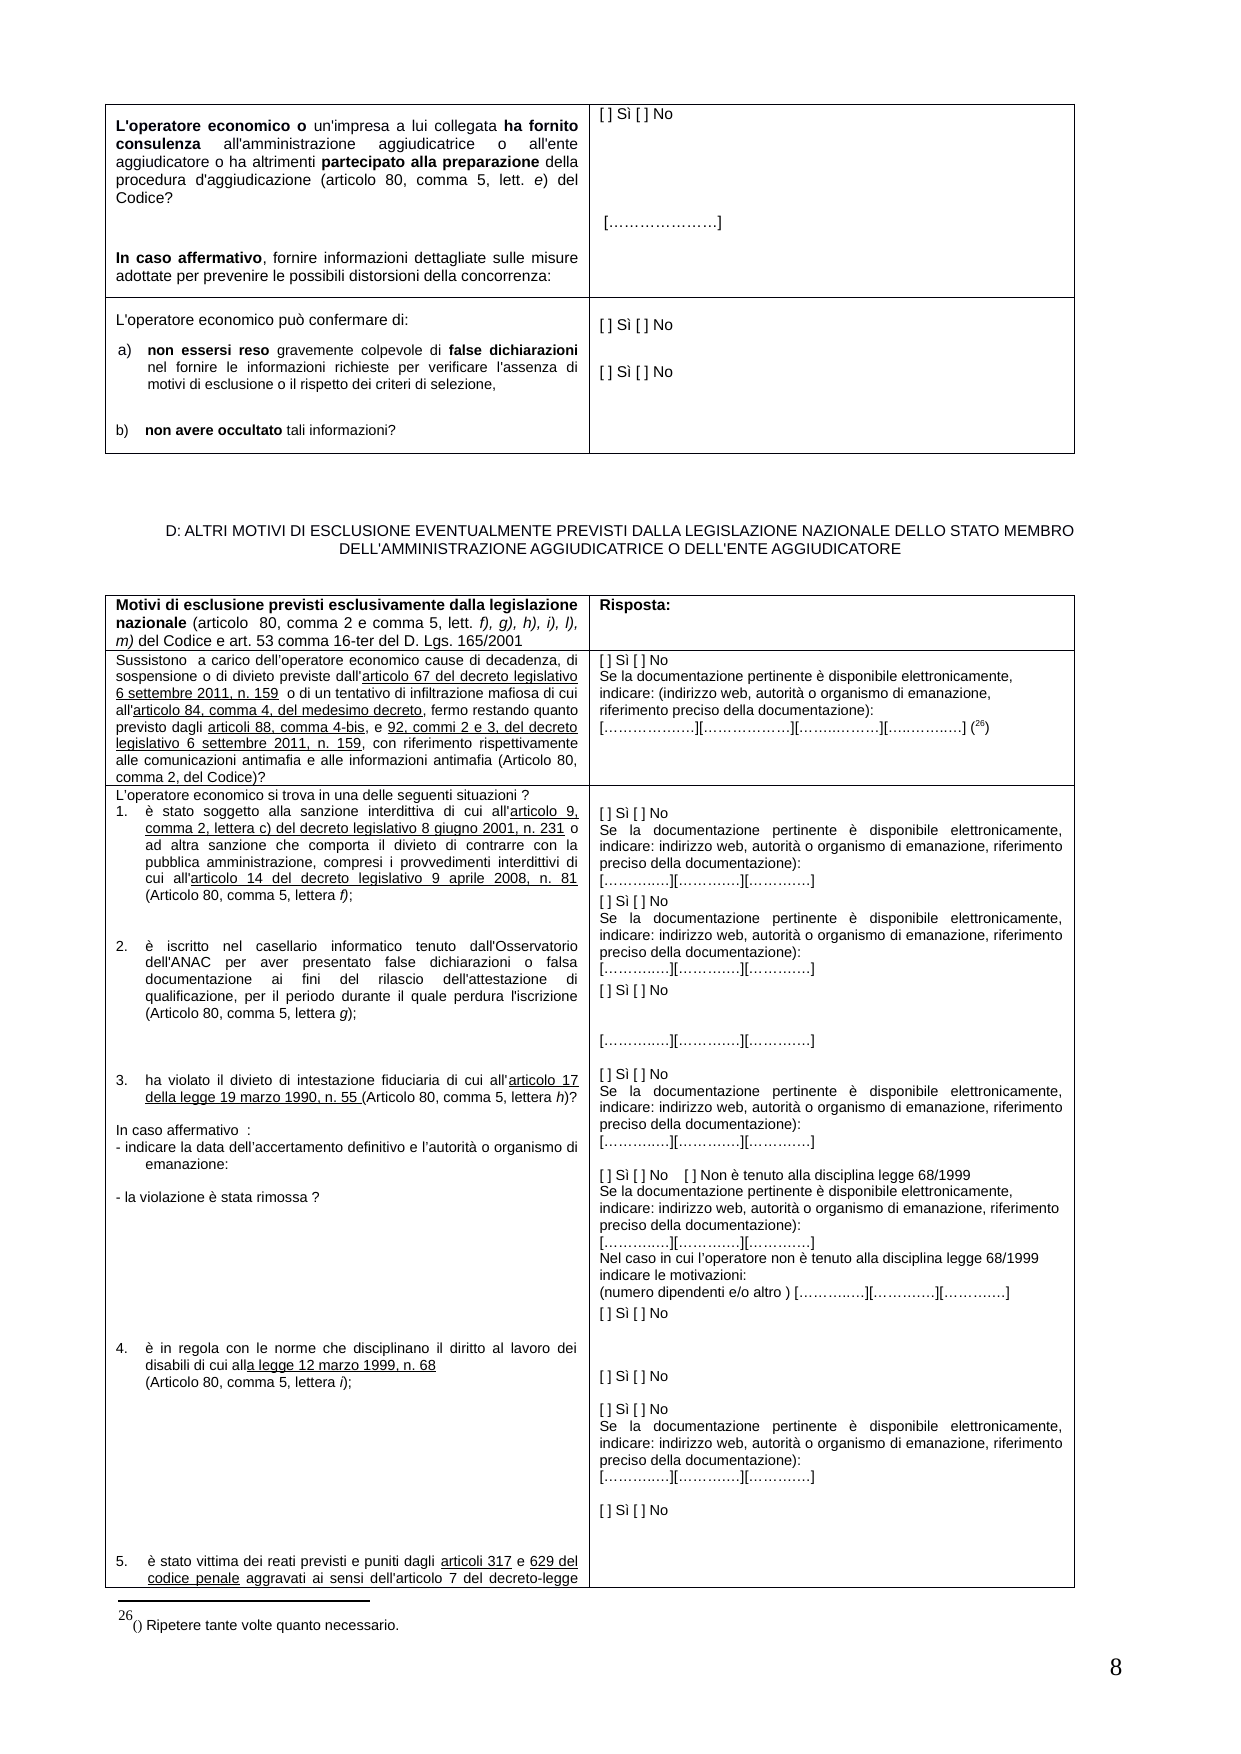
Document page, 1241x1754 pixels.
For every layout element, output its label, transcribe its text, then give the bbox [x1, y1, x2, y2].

table_cell [ ] Sì [ ] No Se la documentazione pertinente è disponibile elettronicamente, indicare: indirizzo web, autorità o organismo di emanazione, riferimento preciso della documentazione): [………..…][……….…][……….…] [ ] Sì [ ] No Se la documentazione pertinente è disponibile elettronicamente, indicare: indirizzo web, autorità o organismo di emanazione, riferimento preciso della documentazione): [………..…][……….…][……….…] [ ] Sì [ ] No [………..…][……….…][……….…] [ ] Sì [ ] No Se la documentazione pertinente è disponibile elettronicamente, indicare: indirizzo web, autorità o organismo di emanazione, riferimento preciso della documentazione): [………..…][……….…][……….…] [ ] Sì [ ] No [ ] Non è tenuto alla disciplina legge 68/1999 Se la documentazione pertinente è disponibile elettronicamente, indicare: indirizzo web, autorità o organismo di emanazione, riferimento preciso della documentazione): [………..…][……….…][……….…] Nel caso in cui l’operatore non è tenuto alla disciplina legge 68/1999 indicare le motivazioni: (numero dipendenti e/o altro ) [………..…][……….…][……….…] [ ] Sì [ ] No [ ] Sì [ ] No [ ] Sì [ ] No Se la documentazione pertinente è disponibile elettronicamente, indicare: indirizzo web, autorità o organismo di emanazione, riferimento preciso della documentazione): [………..…][……….…][……….…] [ ] Sì [ ] No [590, 786, 1074, 1587]
title D: Altri motivi di esclusione eventualmente previsti dalla legislazione nazionale dello Stato membro dell'amministrazione aggiudicatrice o dell'ente aggiudicatore [118, 521, 1122, 557]
table_cell [ ] Sì [ ] No […………………] [590, 105, 1074, 297]
table_cell L'operatore economico o un'impresa a lui collegata ha fornito consulenza all'amministrazione aggiudicatrice o all'ente aggiudicatore o ha altrimenti partecipato alla preparazione della procedura d'aggiudicazione (articolo 80, comma 5, lett. e) del Codice? In caso affermativo, fornire informazioni dettagliate sulle misure adottate per prevenire le possibili distorsioni della concorrenza: [106, 105, 589, 297]
table_header Risposta: [590, 596, 1074, 650]
table_cell [ ] Sì [ ] No Se la documentazione pertinente è disponibile elettronicamente, indicare: (indirizzo web, autorità o organismo di emanazione, riferimento preciso della documentazione): […………….…][………………][……..………][…..……..…] () [590, 651, 1074, 785]
table_cell L'operatore economico può confermare di: non essersi reso gravemente colpevole di false dichiarazioni nel fornire le informazioni richieste per verificare l'assenza di motivi di esclusione o il rispetto dei criteri di selezione, b) non avere occultato tali informazioni? [106, 298, 589, 452]
table_cell [ ] Sì [ ] No [ ] Sì [ ] No [590, 298, 1074, 452]
table_header Motivi di esclusione previsti esclusivamente dalla legislazione nazionale (articolo 80, comma 2 e comma 5, lett. f), g), h), i), l), m) del Codice e art. 53 comma 16-ter del D. Lgs. 165/2001 [106, 596, 589, 650]
table_cell L’operatore economico si trova in una delle seguenti situazioni ? è stato soggetto alla sanzione interdittiva di cui all'articolo 9, comma 2, lettera c) del decreto legislativo 8 giugno 2001, n. 231 o ad altra sanzione che comporta il divieto di contrarre con la pubblica amministrazione, compresi i provvedimenti interdittivi di cui all'articolo 14 del decreto legislativo 9 aprile 2008, n. 81 (Articolo 80, comma 5, lettera f); è iscritto nel casellario informatico tenuto dall'Osservatorio dell'ANAC per aver presentato false dichiarazioni o falsa documentazione ai fini del rilascio dell'attestazione di qualificazione, per il periodo durante il quale perdura l'iscrizione (Articolo 80, comma 5, lettera g); ha violato il divieto di intestazione fiduciaria di cui all'articolo 17 della legge 19 marzo 1990, n. 55 (Articolo 80, comma 5, lettera h)? In caso affermativo : - indicare la data dell’accertamento definitivo e l’autorità o organismo di emanazione: - la violazione è stata rimossa ? è in regola con le norme che disciplinano il diritto al lavoro dei disabili di cui alla legge 12 marzo 1999, n. 68 (Articolo 80, comma 5, lettera i); è stato vittima dei reati previsti e puniti dagli articoli 317 e 629 del codice penale aggravati ai sensi dell'articolo 7 del decreto-legge [106, 786, 589, 1587]
table_cell Sussistono a carico dell’operatore economico cause di decadenza, di sospensione o di divieto previste dall'articolo 67 del decreto legislativo 6 settembre 2011, n. 159 o di un tentativo di infiltrazione mafiosa di cui all'articolo 84, comma 4, del medesimo decreto, fermo restando quanto previsto dagli articoli 88, comma 4-bis, e 92, commi 2 e 3, del decreto legislativo 6 settembre 2011, n. 159, con riferimento rispettivamente alle comunicazioni antimafia e alle informazioni antimafia (Articolo 80, comma 2, del Codice)? [106, 651, 589, 785]
